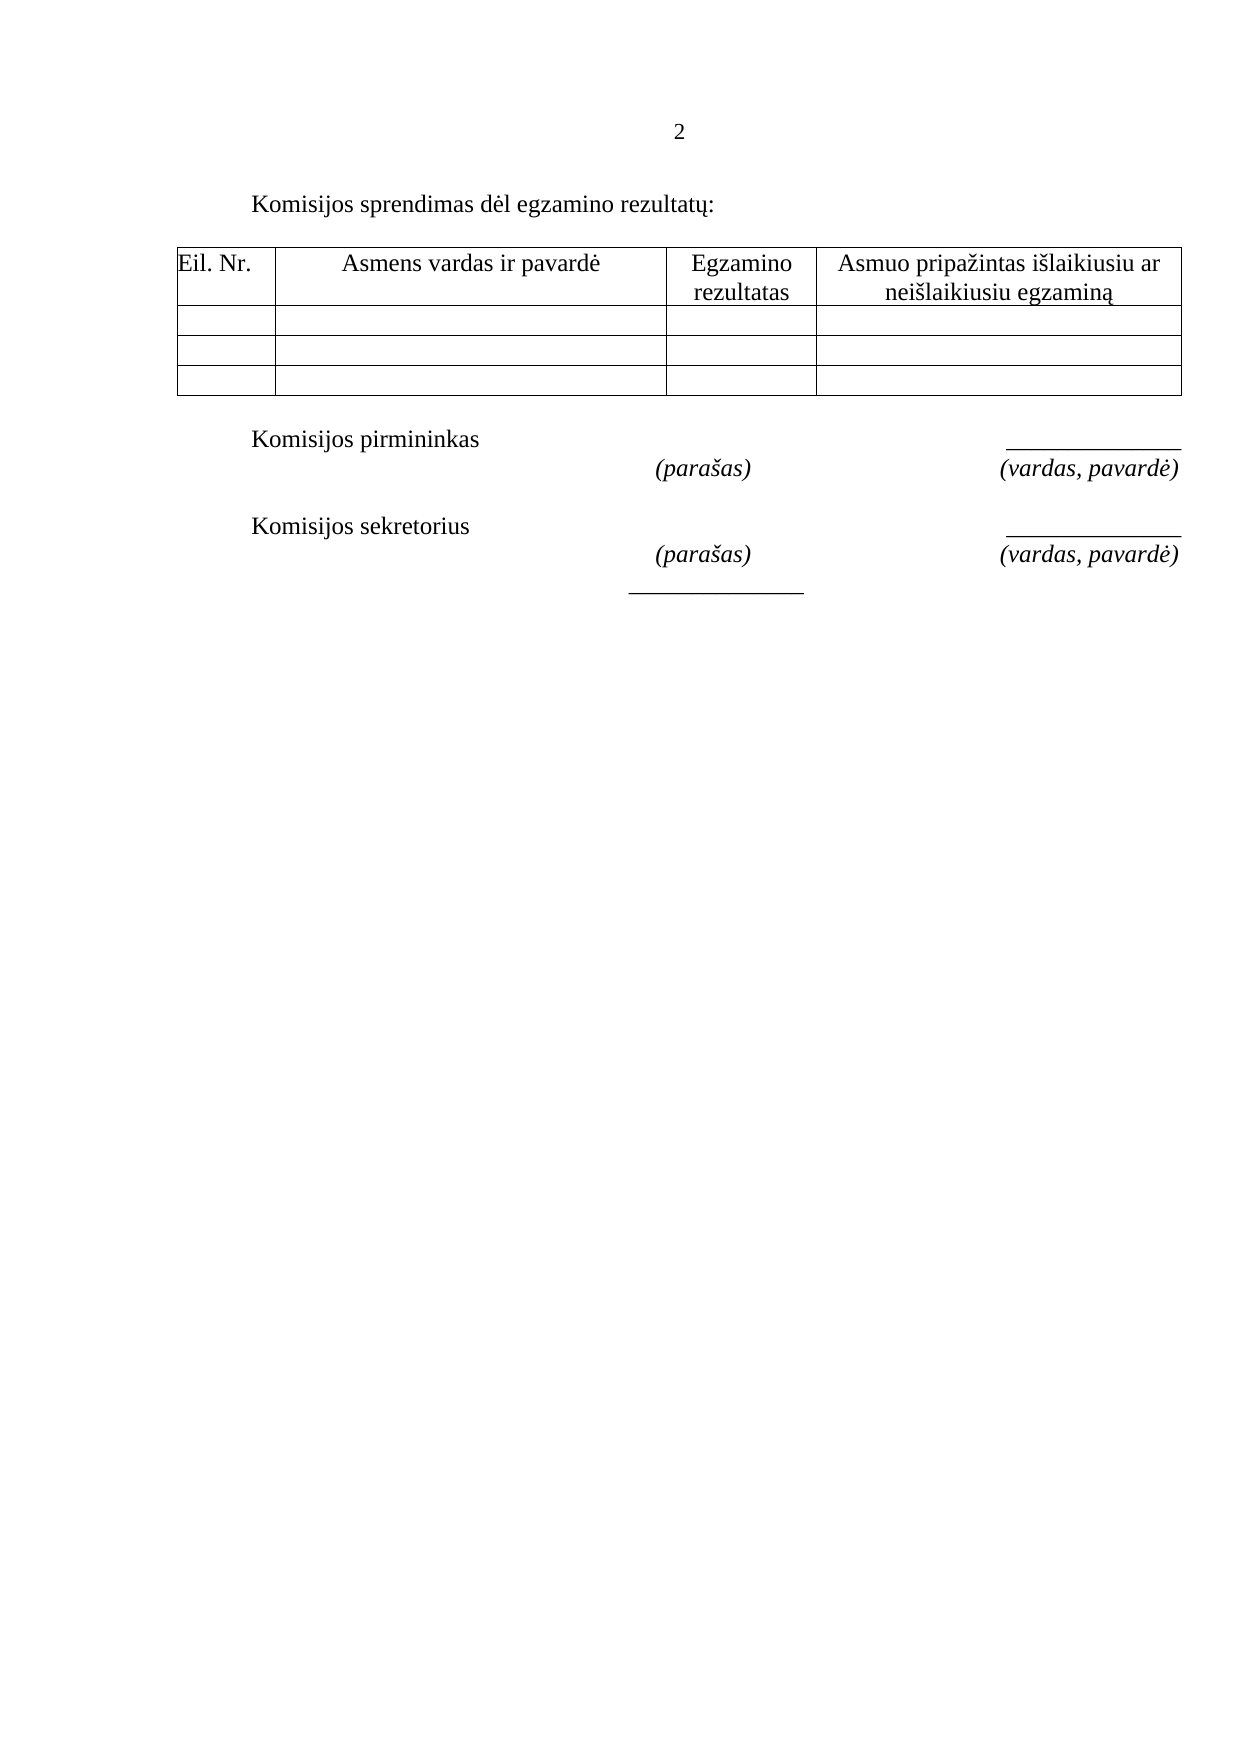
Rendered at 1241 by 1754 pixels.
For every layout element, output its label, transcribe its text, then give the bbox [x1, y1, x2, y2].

table_header Komisijos pirmininkas [177, 425, 574, 482]
table_cell [178, 306, 275, 335]
table_cell [667, 336, 816, 365]
table_cell [276, 366, 666, 395]
table_cell [276, 306, 666, 335]
table_header Egzamino rezultatas [667, 248, 816, 305]
table_cell [667, 366, 816, 395]
text Komisijos sprendimas dėl egzamino rezultatų: [177, 189, 1181, 218]
table_header (parašas) [574, 425, 760, 482]
text ______________ [177, 568, 1181, 597]
table_header ______________ (vardas, pavardė) [760, 425, 1181, 482]
table_cell [178, 336, 275, 365]
table_header Komisijos sekretorius [177, 511, 574, 568]
table_cell [178, 366, 275, 395]
table_header Asmuo pripažintas išlaikiusiu ar neišlaikiusiu egzaminą [817, 248, 1181, 305]
table_cell [817, 336, 1181, 365]
table_header (parašas) [574, 511, 760, 568]
table_cell [276, 336, 666, 365]
table_header Asmens vardas ir pavardė [276, 248, 666, 305]
table_cell [817, 366, 1181, 395]
table_cell [817, 306, 1181, 335]
table_header ______________ (vardas, pavardė) [760, 511, 1181, 568]
table_header Eil. Nr. [178, 248, 275, 305]
table_cell [667, 306, 816, 335]
